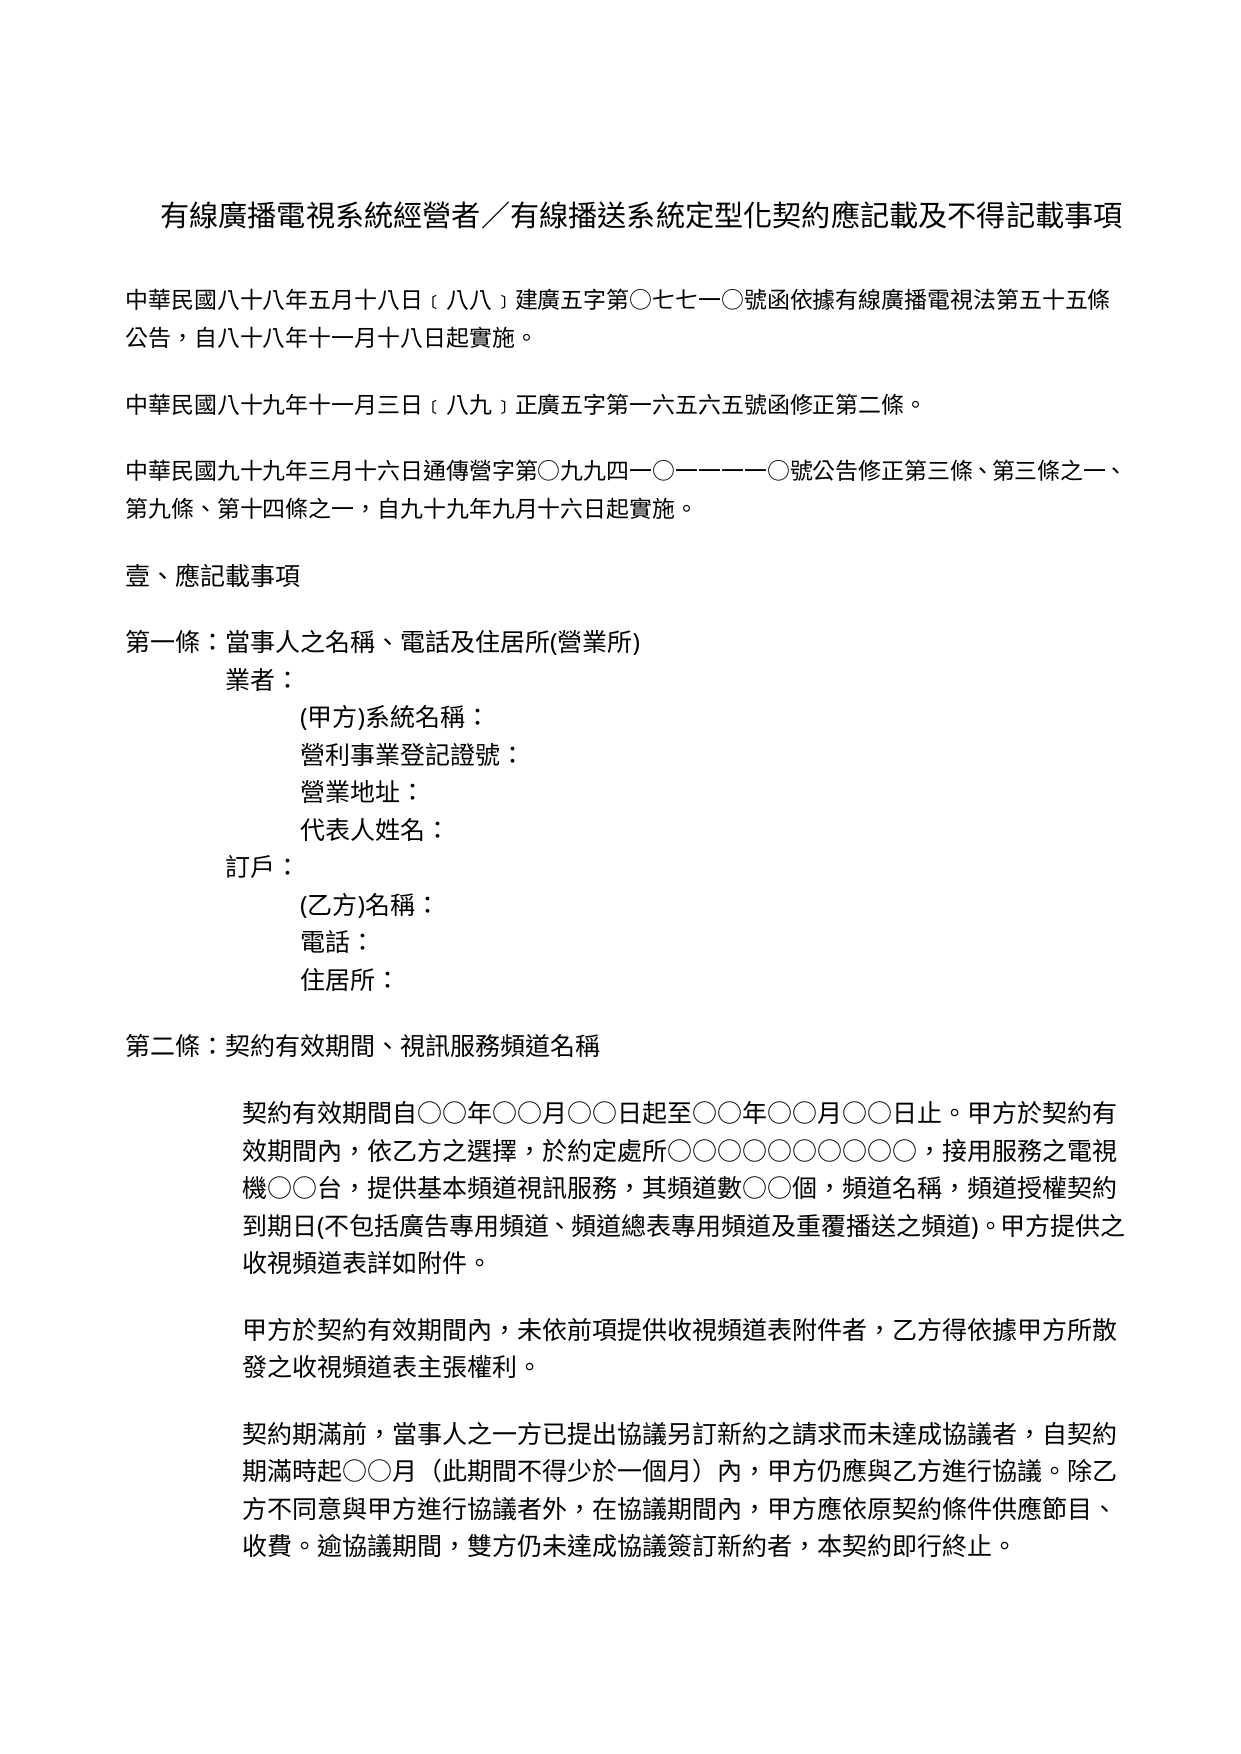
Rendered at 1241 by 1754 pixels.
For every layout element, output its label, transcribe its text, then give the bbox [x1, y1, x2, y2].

text 電話： [225, 922, 1125, 959]
text 契約有效期間自○○年○○月○○日起至○○年○○月○○日止。甲方於契約有效期間內，依乙方之選擇，於約定處所○○○○○○○○○○，接用服務之電視機○○台，提供基本頻道視訊服務，其頻道數○○個，頻道名稱，頻道授權契約到期日(不包括廣告專用頻道、頻道總表專用頻道及重覆播送之頻道)。甲方提供之收視頻道表詳如附件。 [242, 1093, 1125, 1280]
text 中華民國九十九年三月十六日通傳營字第○九九四一○一一一一○號公告修正第三條、第三條之一、第九條、第十四條之一，自九十九年九月十六日起實施。 [125, 451, 1125, 526]
text 壹、應記載事項 [125, 555, 1125, 593]
text 第二條：契約有效期間、視訊服務頻道名稱 [125, 1026, 1125, 1064]
text 中華民國八十九年十一月三日﹝八九﹞正廣五字第一六五六五號函修正第二條。 [125, 384, 1125, 422]
text 契約期滿前，當事人之一方已提出協議另訂新約之請求而未達成協議者，自契約期滿時起○○月（此期間不得少於一個月）內，甲方仍應與乙方進行協議。除乙方不同意與甲方進行協議者外，在協議期間內，甲方應依原契約條件供應節目、收費。逾協議期間，雙方仍未達成協議簽訂新約者，本契約即行終止。 [242, 1414, 1125, 1564]
text (乙方)名稱： [225, 884, 1125, 922]
text 業者： [125, 659, 1125, 697]
text 甲方於契約有效期間內，未依前項提供收視頻道表附件者，乙方得依據甲方所散發之收視頻道表主張權利。 [242, 1309, 1125, 1384]
text 第一條：當事人之名稱、電話及住居所(營業所) [125, 622, 1125, 659]
text 代表人姓名： [225, 809, 1125, 847]
text 營利事業登記證號： [225, 734, 1125, 772]
text 訂戶： [125, 847, 1125, 884]
text (甲方)系統名稱： [225, 697, 1125, 734]
text 營業地址： [225, 772, 1125, 809]
text 有線廣播電視系統經營者／有線播送系統定型化契約應記載及不得記載事項 [157, 176, 1125, 251]
text 中華民國八十八年五月十八日﹝八八﹞建廣五字第○七七一○號函依據有線廣播電視法第五十五條公告，自八十八年十一月十八日起實施。 [125, 280, 1125, 355]
text 住居所： [225, 959, 1125, 997]
